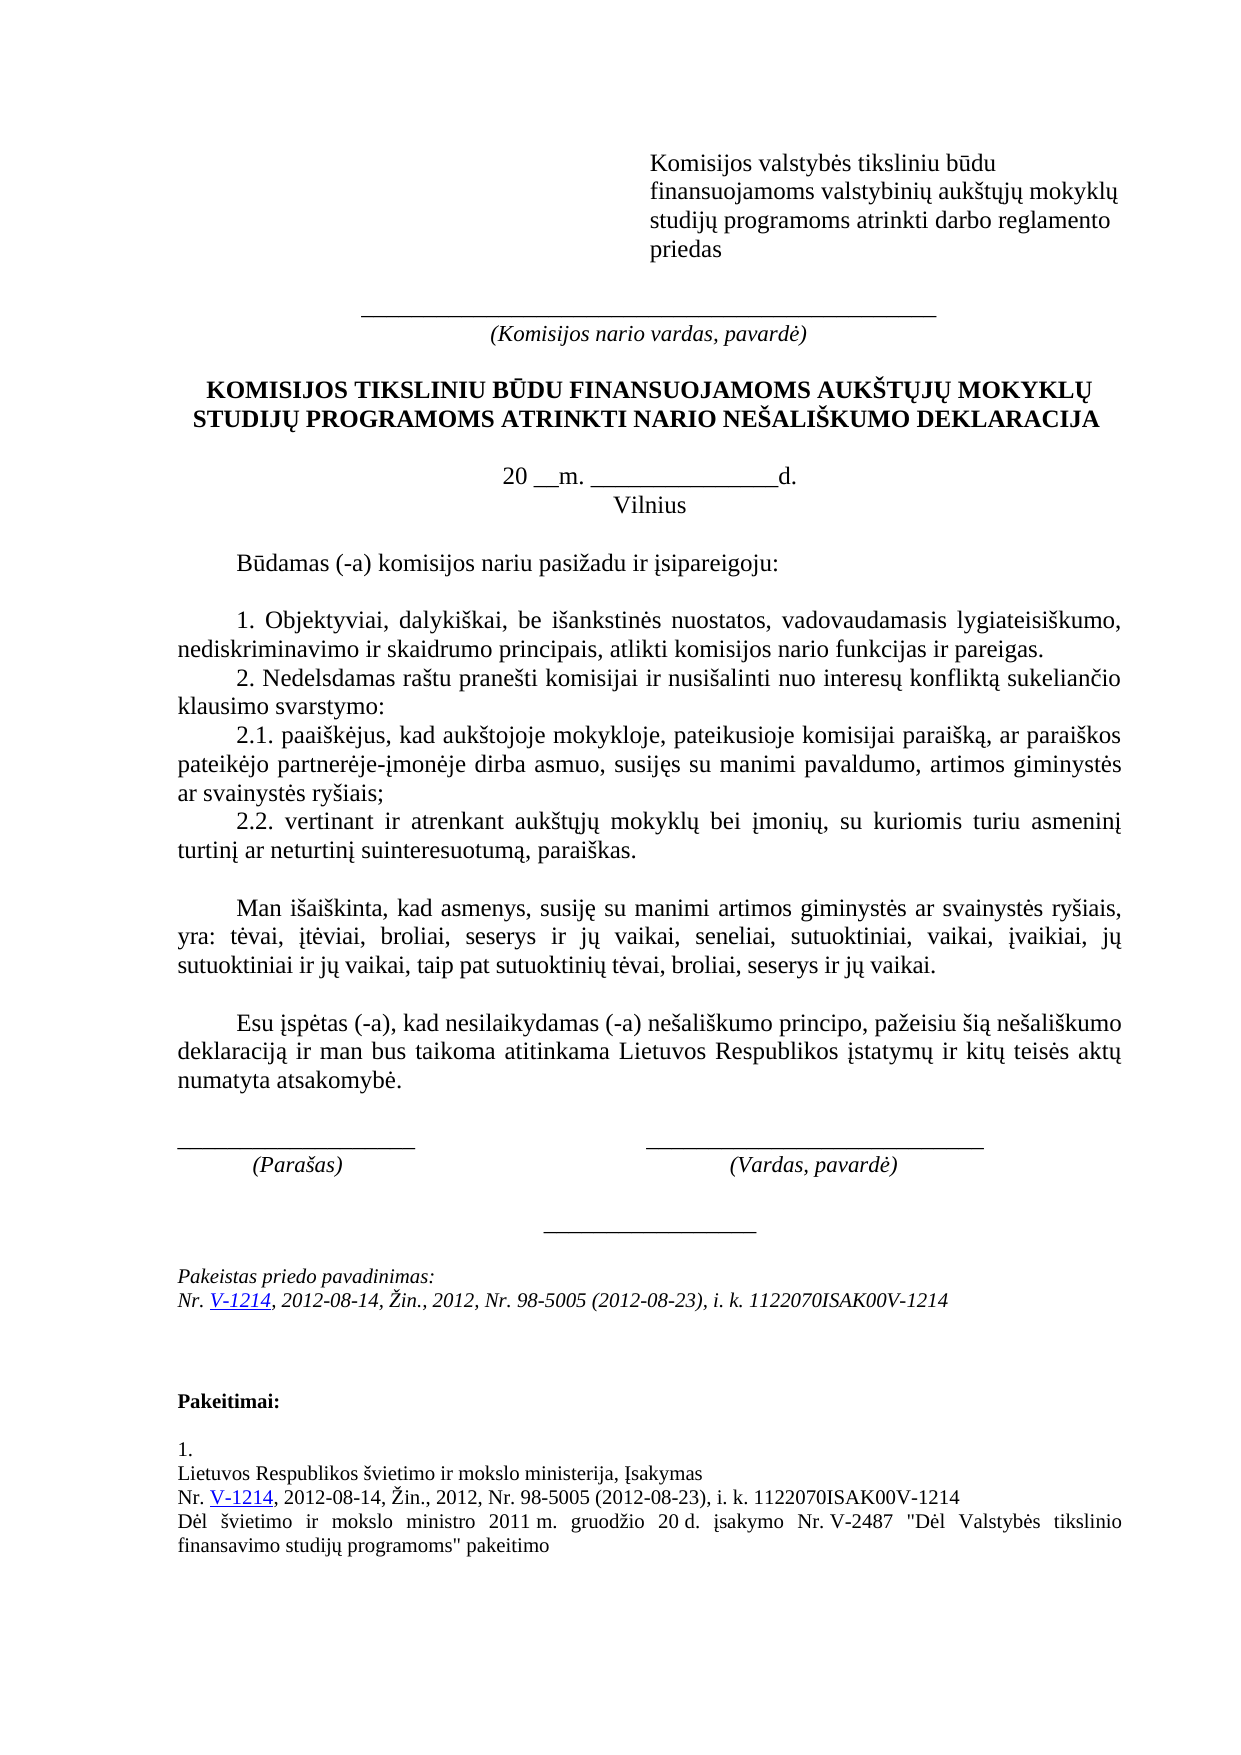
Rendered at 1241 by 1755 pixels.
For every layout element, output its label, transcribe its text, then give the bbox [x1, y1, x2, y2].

text Būdamas (-a) komisijos nariu pasižadu ir įsipareigoju: [177, 548, 1122, 576]
text Nr. V-1214, 2012-08-14, Žin., 2012, Nr. 98-5005 (2012-08-23), i. k. 1122070ISAK00V-1214 [177, 1485, 1122, 1509]
text Komisijos valstybės tiksliniu būdu [649, 148, 1122, 176]
text KOMISIJOS TIKSLINIU BŪDU FINANSUOJAMOMS AUKŠTŲJŲ MOKYKLŲ STUDIJŲ PROGRAMOMS ATRINKTI NARIO NEŠALIŠKUMO DEKLARACIJA [177, 375, 1122, 433]
text 2. Nedelsdamas raštu pranešti komisijai ir nusišalinti nuo interesų konfliktą sukeliančio klausimo svarstymo: [177, 663, 1122, 720]
text 2.1. paaiškėjus, kad aukštojoje mokykloje, pateikusioje komisijai paraišką, ar paraiškos pateikėjo partnerėje-įmonėje dirba asmuo, susijęs su manimi pavaldumo, artimos giminystės ar svainystės ryšiais; [177, 720, 1122, 806]
text finansuojamoms valstybinių aukštųjų mokyklų [649, 176, 1122, 205]
text (Komisijos nario vardas, pavardė) [177, 320, 1122, 346]
text Dėl švietimo ir mokslo ministro 2011 m. gruodžio 20 d. įsakymo Nr. V-2487 "Dėl Valstybės tikslinio finansavimo studijų programoms" pakeitimo [177, 1509, 1122, 1557]
text 2.2. vertinant ir atrenkant aukštųjų mokyklų bei įmonių, su kuriomis turiu asmeninį turtinį ar neturtinį suinteresuotumą, paraiškas. [177, 806, 1122, 864]
text ___________________ ___________________________ [177, 1123, 1122, 1151]
text Man išaiškinta, kad asmenys, susiję su manimi artimos giminystės ar svainystės ryšiais, yra: tėvai, įtėviai, broliai, seserys ir jų vaikai, seneliai, sutuoktiniai, vaikai, įvaikiai, jų sutuoktiniai ir jų vaikai, taip pat sutuoktinių tėvai, broliai, seserys ir jų vaikai. [177, 893, 1122, 979]
text 20 __m. _______________d. [177, 461, 1122, 490]
text Nr. V-1214, 2012-08-14, Žin., 2012, Nr. 98-5005 (2012-08-23), i. k. 1122070ISAK00V-1214 [177, 1288, 1122, 1312]
text 1. [177, 1437, 1122, 1461]
text 1. Objektyviai, dalykiškai, be išankstinės nuostatos, vadovaudamasis lygiateisiškumo, nediskriminavimo ir skaidrumo principais, atlikti komisijos nario funkcijas ir pareigas. [177, 605, 1122, 663]
text Lietuvos Respublikos švietimo ir mokslo ministerija, Įsakymas [177, 1461, 1122, 1485]
text Esu įspėtas (-a), kad nesilaikydamas (-a) nešališkumo principo, pažeisiu šią nešališkumo deklaraciją ir man bus taikoma atitinkama Lietuvos Respublikos įstatymų ir kitų teisės aktų numatyta atsakomybė. [177, 1008, 1122, 1094]
text ______________________________________________ [177, 291, 1122, 320]
text _________________ [177, 1207, 1122, 1235]
text priedas [649, 234, 1122, 263]
text Pakeitimai: [177, 1389, 1122, 1413]
text (Parašas) (Vardas, pavardė) [252, 1151, 1122, 1178]
text Vilnius [177, 490, 1122, 519]
text Pakeistas priedo pavadinimas: [177, 1264, 1122, 1288]
text studijų programoms atrinkti darbo reglamento [649, 205, 1122, 234]
